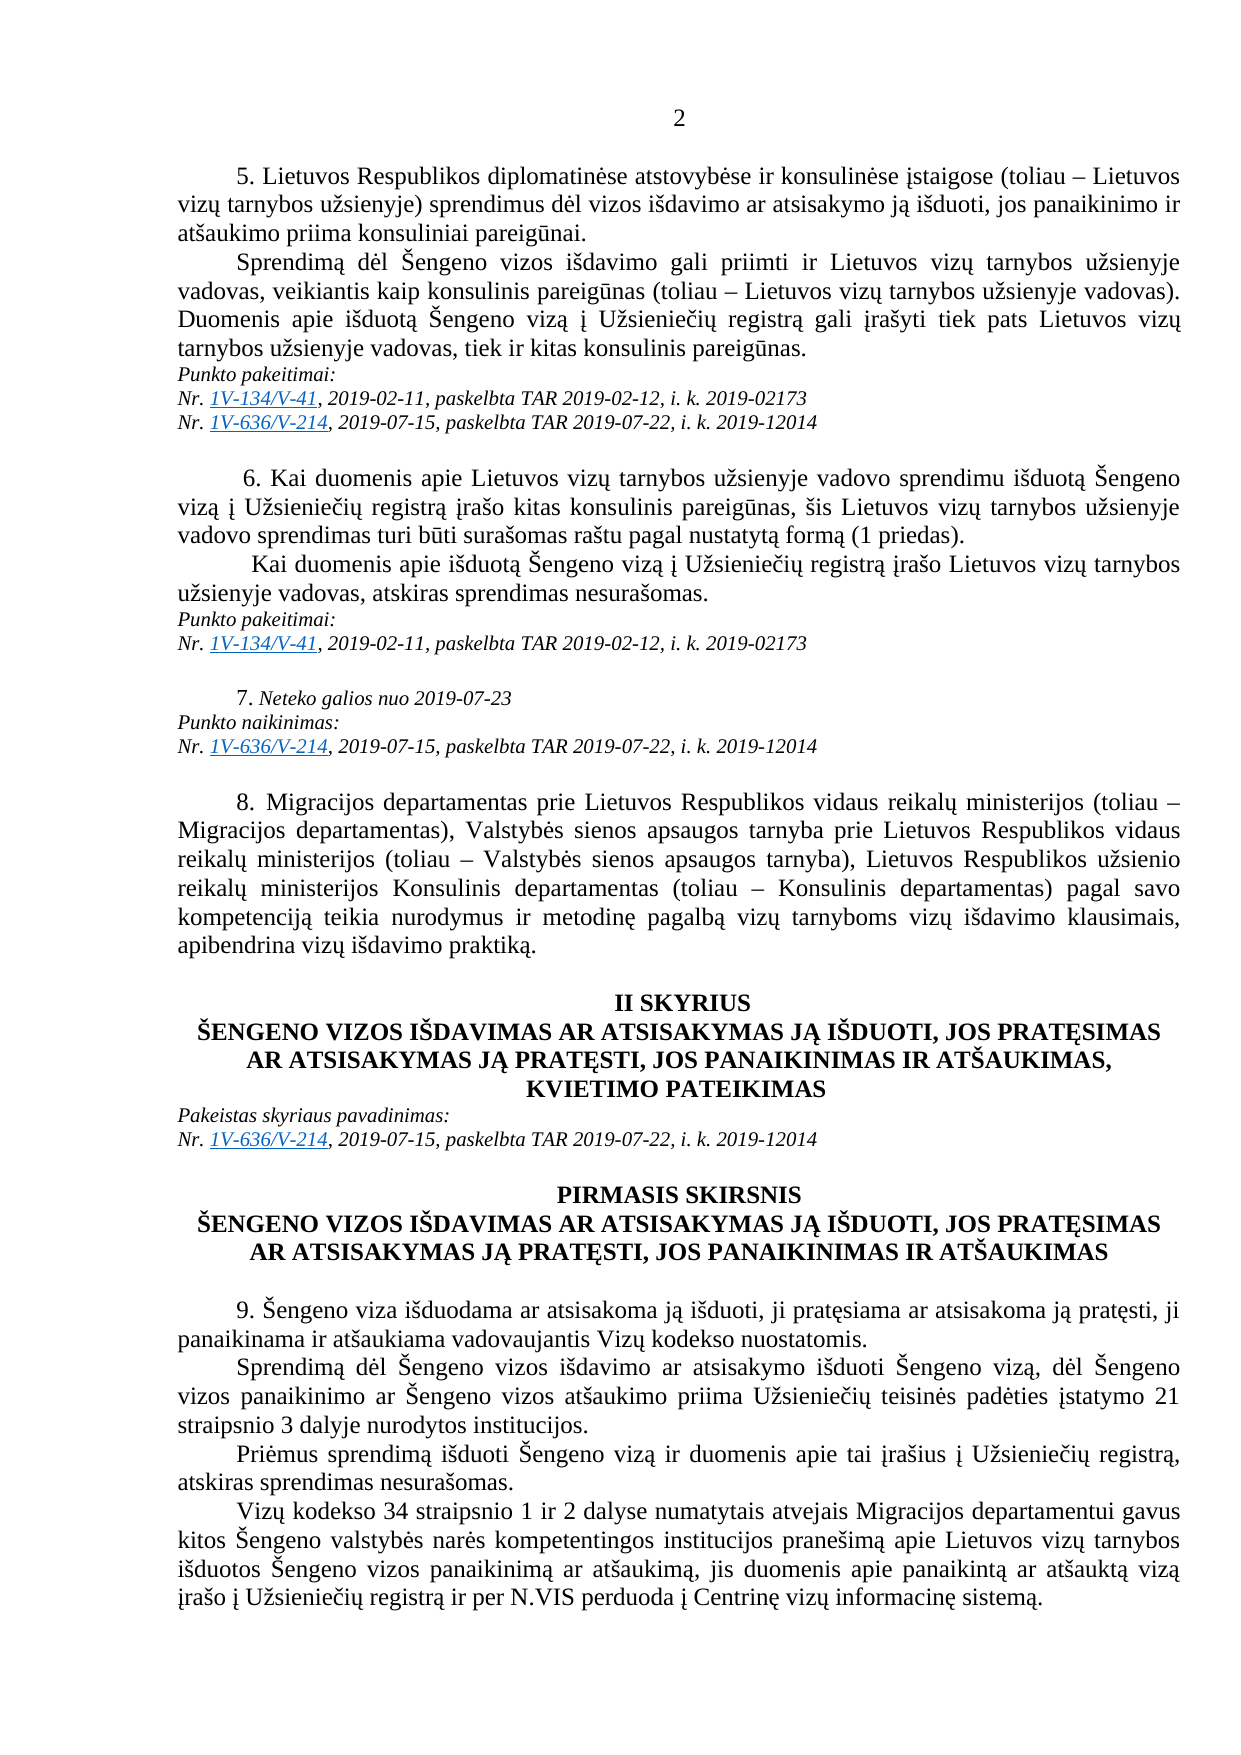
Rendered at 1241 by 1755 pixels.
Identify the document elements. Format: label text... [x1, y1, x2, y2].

text Priėmus sprendimą išduoti Šengeno vizą ir duomenis apie tai įrašius į Užsieniečių registrą, atskiras sprendimas nesurašomas. [177, 1439, 1181, 1496]
text Nr. 1V-636/V-214, 2019-07-15, paskelbta TAR 2019-07-22, i. k. 2019-12014 [177, 410, 1181, 434]
text Vizų kodekso 34 straipsnio 1 ir 2 dalyse numatytais atvejais Migracijos departamentui gavus kitos Šengeno valstybės narės kompetentingos institucijos pranešimą apie Lietuvos vizų tarnybos išduotos Šengeno vizos panaikinimą ar atšaukimą, jis duomenis apie panaikintą ar atšauktą vizą įrašo į Užsieniečių registrą ir per N.VIS perduoda į Centrinę vizų informacinę sistemą. [177, 1496, 1181, 1611]
text Kai duomenis apie išduotą Šengeno vizą į Užsieniečių registrą įrašo Lietuvos vizų tarnybos užsienyje vadovas, atskiras sprendimas nesurašomas. [177, 549, 1181, 607]
text Punkto pakeitimai: [177, 362, 1181, 386]
text 5. Lietuvos Respublikos diplomatinėse atstovybėse ir konsulinėse įstaigose (toliau – Lietuvos vizų tarnybos užsienyje) sprendimus dėl vizos išdavimo ar atsisakymo ją išduoti, jos panaikinimo ir atšaukimo priima konsuliniai pareigūnai. [177, 161, 1181, 247]
text Pakeistas skyriaus pavadinimas: [177, 1103, 1181, 1127]
text 8. Migracijos departamentas prie Lietuvos Respublikos vidaus reikalų ministerijos (toliau – Migracijos departamentas), Valstybės sienos apsaugos tarnyba prie Lietuvos Respublikos vidaus reikalų ministerijos (toliau – Valstybės sienos apsaugos tarnyba), Lietuvos Respublikos užsienio reikalų ministerijos Konsulinis departamentas (toliau – Konsulinis departamentas) pagal savo kompetenciją teikia nurodymus ir metodinę pagalbą vizų tarnyboms vizų išdavimo klausimais, apibendrina vizų išdavimo praktiką. [177, 787, 1181, 959]
text 9. Šengeno viza išduodama ar atsisakoma ją išduoti, ji pratęsiama ar atsisakoma ją pratęsti, ji panaikinama ir atšaukiama vadovaujantis Vizų kodekso nuostatomis. [177, 1295, 1181, 1352]
text Nr. 1V-134/V-41, 2019-02-11, paskelbta TAR 2019-02-12, i. k. 2019-02173 [177, 631, 1181, 655]
text Punkto naikinimas: [177, 710, 1181, 734]
text II SKYRIUS [177, 988, 1181, 1017]
text ŠENGENO VIZOS IŠDAVIMAS AR ATSISAKYMAS JĄ IŠDUOTI, JOS PRATĘSIMAS AR ATSISAKYMAS JĄ PRATĘSTI, JOS PANAIKINIMAS IR ATŠAUKIMAS [177, 1209, 1181, 1266]
text Sprendimą dėl Šengeno vizos išdavimo gali priimti ir Lietuvos vizų tarnybos užsienyje vadovas, veikiantis kaip konsulinis pareigūnas (toliau – Lietuvos vizų tarnybos užsienyje vadovas). Duomenis apie išduotą Šengeno vizą į Užsieniečių registrą gali įrašyti tiek pats Lietuvos vizų tarnybos užsienyje vadovas, tiek ir kitas konsulinis pareigūnas. [177, 247, 1181, 362]
text 7. Neteko galios nuo 2019-07-23 [177, 684, 1181, 710]
text ŠENGENO VIZOS IŠDAVIMAS AR ATSISAKYMAS JĄ IŠDUOTI, JOS PRATĘSIMAS AR ATSISAKYMAS JĄ PRATĘSTI, JOS PANAIKINIMAS IR ATŠAUKIMAS, KVIETIMO PATEIKIMAS [177, 1017, 1181, 1103]
text Sprendimą dėl Šengeno vizos išdavimo ar atsisakymo išduoti Šengeno vizą, dėl Šengeno vizos panaikinimo ar Šengeno vizos atšaukimo priima Užsieniečių teisinės padėties įstatymo 21 straipsnio 3 dalyje nurodytos institucijos. [177, 1352, 1181, 1439]
text 6. Kai duomenis apie Lietuvos vizų tarnybos užsienyje vadovo sprendimu išduotą Šengeno vizą į Užsieniečių registrą įrašo kitas konsulinis pareigūnas, šis Lietuvos vizų tarnybos užsienyje vadovo sprendimas turi būti surašomas raštu pagal nustatytą formą (1 priedas). [177, 463, 1181, 549]
text Nr. 1V-636/V-214, 2019-07-15, paskelbta TAR 2019-07-22, i. k. 2019-12014 [177, 734, 1181, 758]
text Nr. 1V-134/V-41, 2019-02-11, paskelbta TAR 2019-02-12, i. k. 2019-02173 [177, 386, 1181, 410]
text Punkto pakeitimai: [177, 607, 1181, 631]
text Nr. 1V-636/V-214, 2019-07-15, paskelbta TAR 2019-07-22, i. k. 2019-12014 [177, 1127, 1181, 1151]
text PIRMASIS SKIRSNIS [177, 1180, 1181, 1209]
